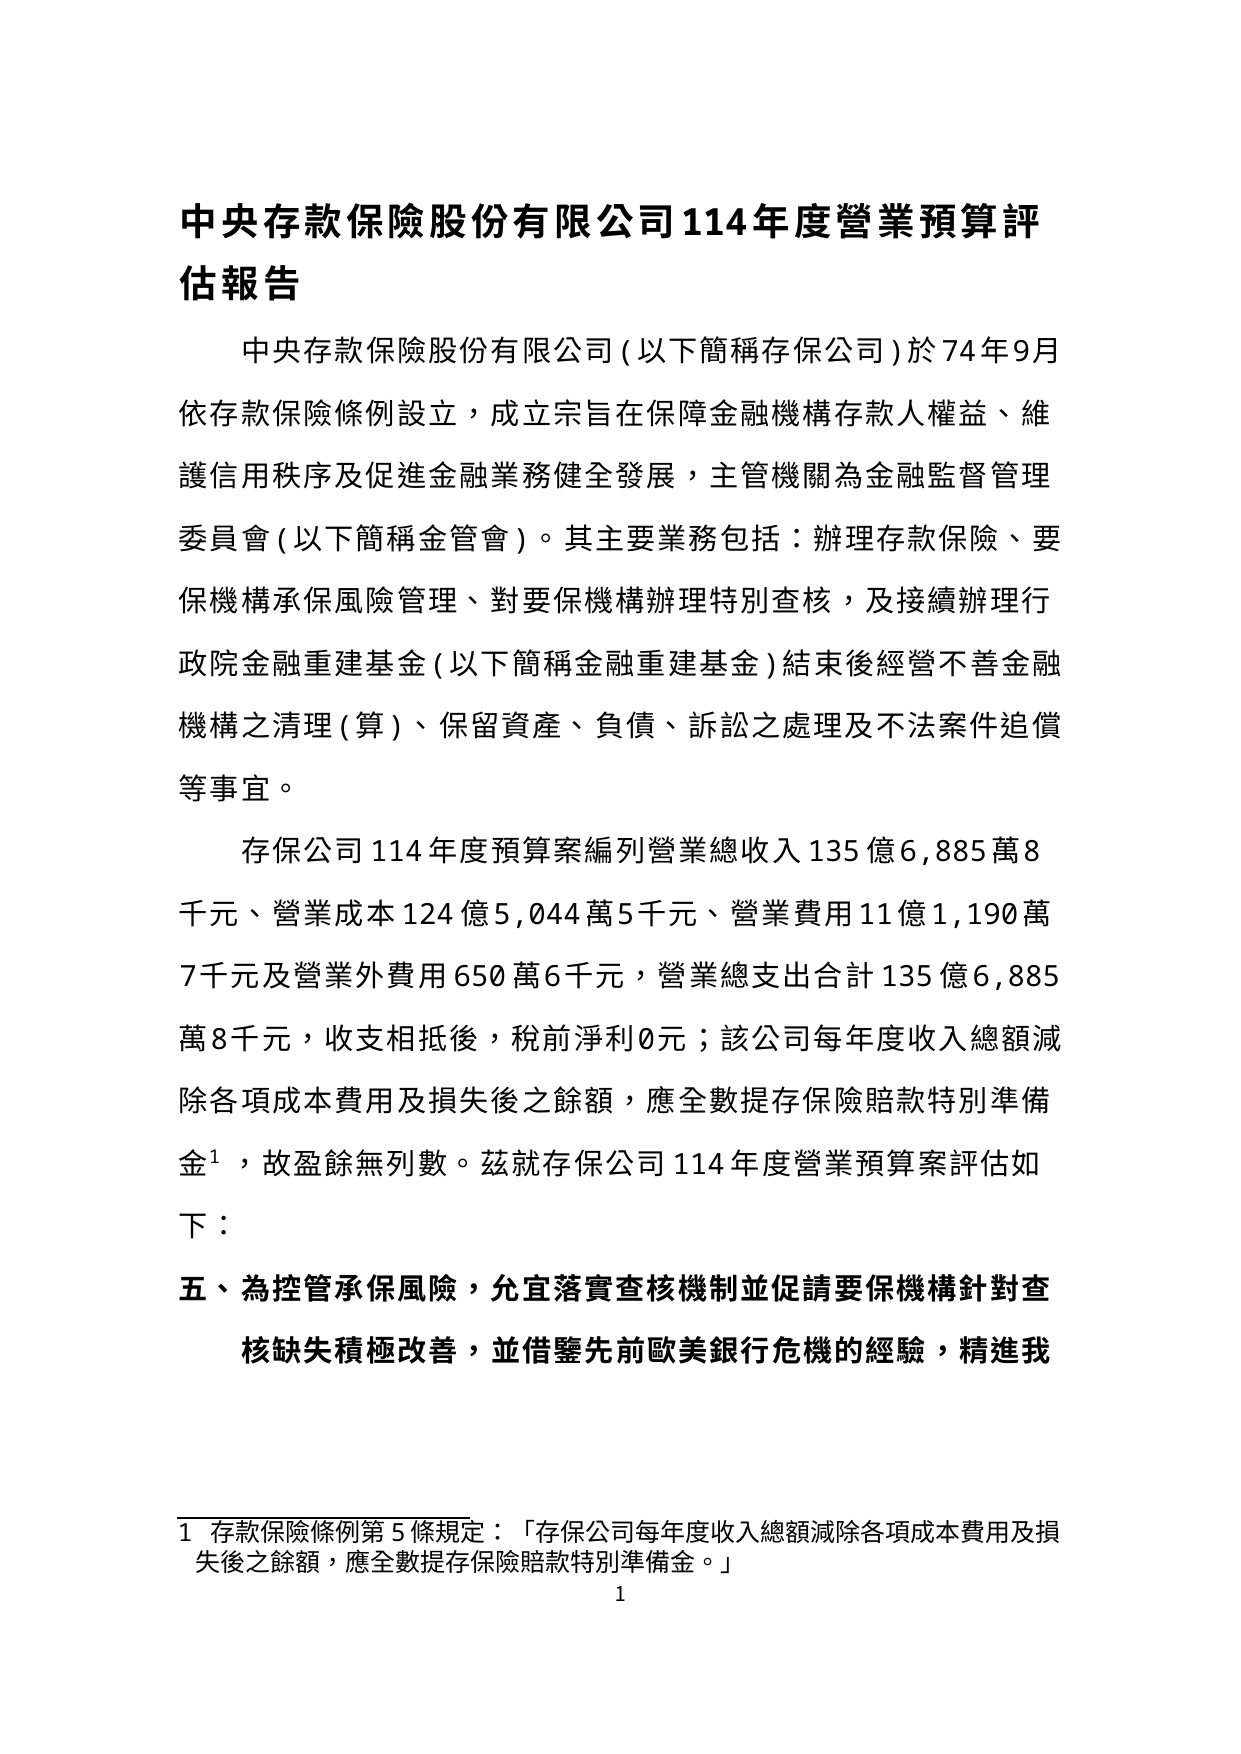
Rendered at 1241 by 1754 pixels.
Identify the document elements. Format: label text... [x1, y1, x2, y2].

text 中央存款保險股份有限公司(以下簡稱存保公司)於74年9月依存款保險條例設立，成立宗旨在保障金融機構存款人權益、維護信用秩序及促進金融業務健全發展，主管機關為金融監督管理委員會(以下簡稱金管會)。其主要業務包括：辦理存款保險、要保機構承保風險管理、對要保機構辦理特別查核，及接續辦理行政院金融重建基金(以下簡稱金融重建基金)結束後經營不善金融機構之清理(算)、保留資產、負債、訴訟之處理及不法案件追償等事宜。 [177, 307, 1063, 807]
text 中央存款保險股份有限公司114年度營業預算評估報告 [177, 177, 1063, 302]
text 存保公司114年度預算案編列營業總收入135億6,885萬8千元、營業成本124億5,044萬5千元、營業費用11億1,190萬7千元及營業外費用650萬6千元，營業總支出合計135億6,885萬8千元，收支相抵後，稅前淨利0元；該公司每年度收入總額減除各項成本費用及損失後之餘額，應全數提存保險賠款特別準備金，故盈餘無列數。茲就存保公司114年度營業預算案評估如下： [177, 807, 1063, 1245]
text 五、為控管承保風險，允宜落實查核機制並促請要保機構針對查核缺失積極改善，並借鑒先前歐美銀行危機的經驗，精進我 [177, 1245, 1063, 1370]
text 存款保險條例第5條規定：「存保公司每年度收入總額減除各項成本費用及損失後之餘額，應全數提存保險賠款特別準備金。」 [177, 1518, 1063, 1577]
